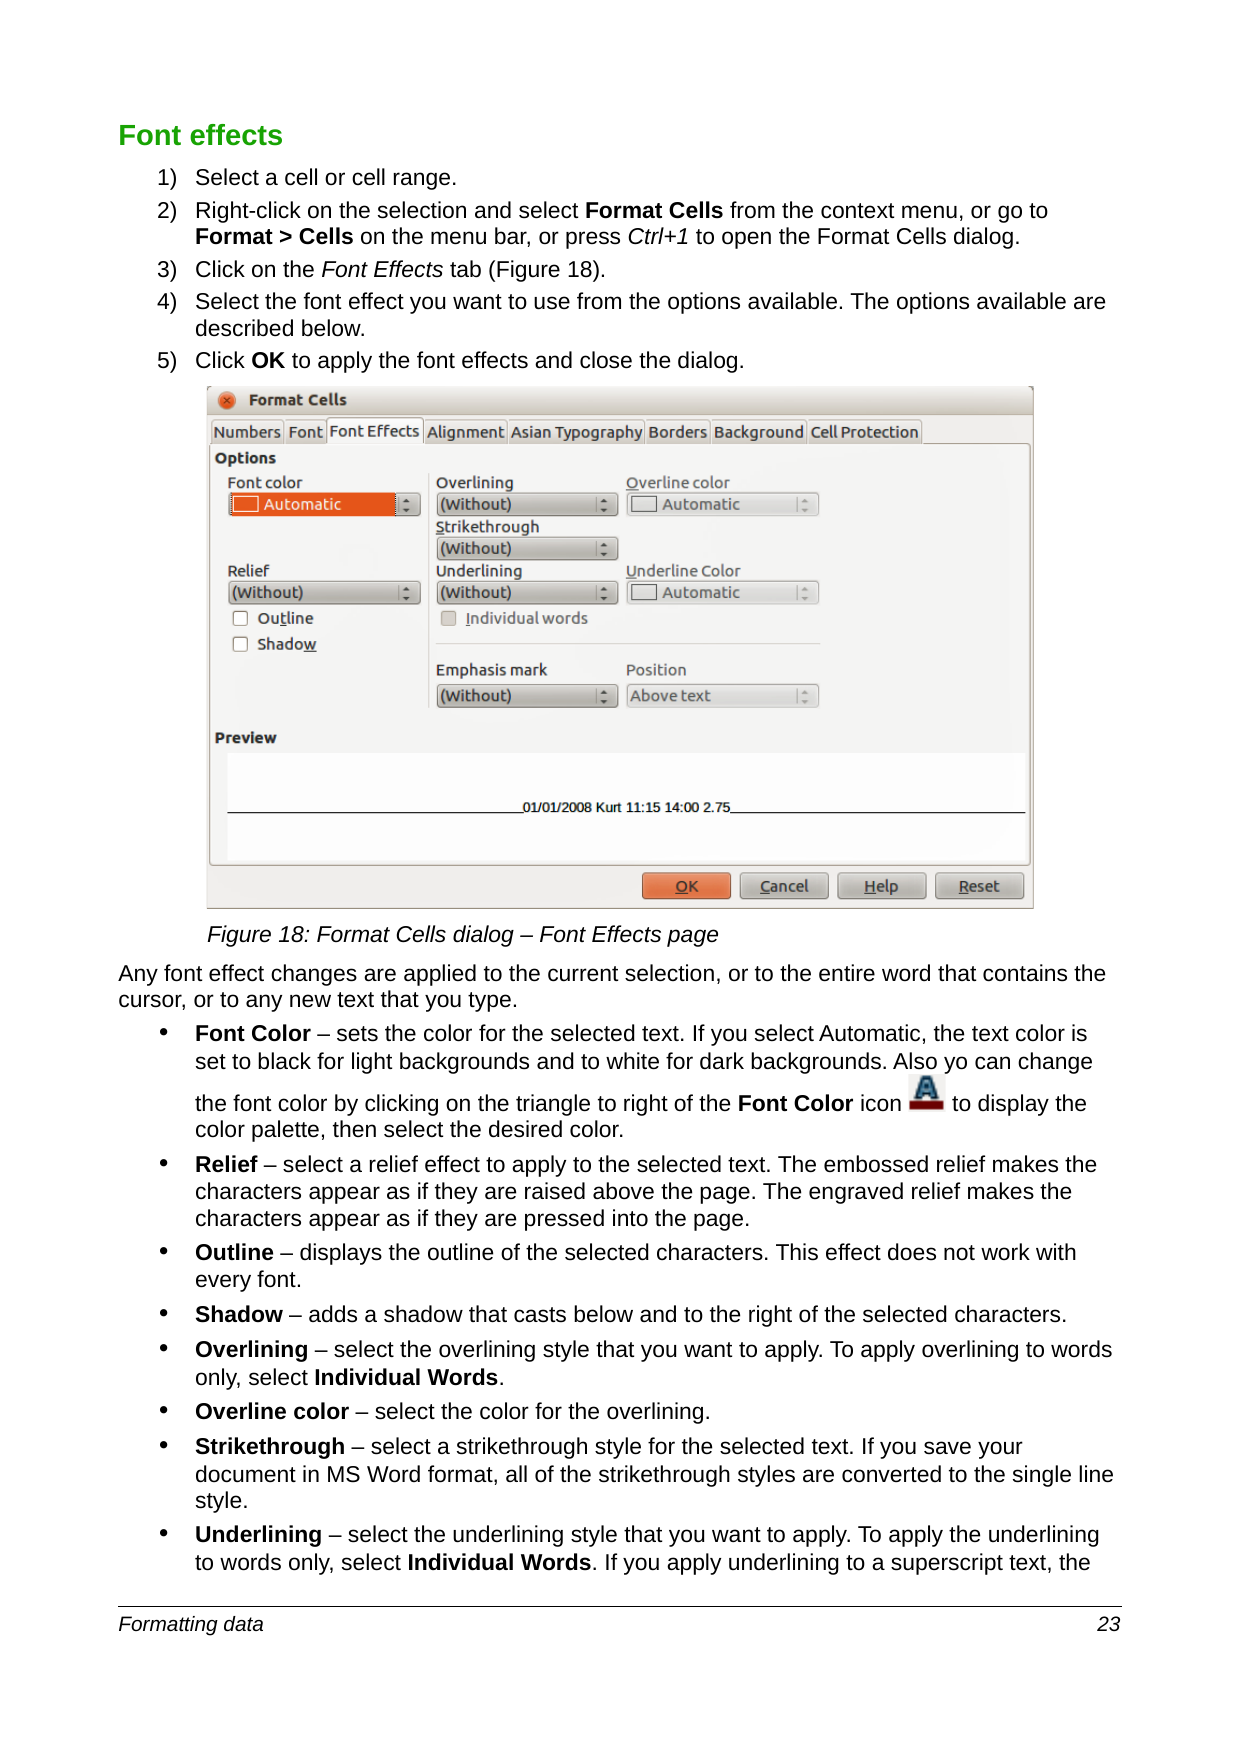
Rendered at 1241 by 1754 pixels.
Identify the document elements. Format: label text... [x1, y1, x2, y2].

list Right-click on the selection and select Format Cells from the context menu, or go to Format > Cells on the menu bar, or press Ctrl+1 to open the Format Cells dialog. [177, 197, 1122, 249]
list Any font effect changes are applied to the current selection, or to the entire word that contains the cursor, or to any new text that you type. [118, 959, 1122, 1012]
list Select a cell or cell range. [177, 164, 1122, 190]
list Select the font effect you want to use from the options available. The options available are described below. [177, 288, 1122, 341]
picture [206, 386, 1034, 909]
list Underlining – select the underlining style that you want to apply. To apply the underlining to words only, select Individual Words. If you apply underlining to a superscript text, the [156, 1520, 1122, 1575]
text Figure 18: Format Cells dialog – Font Effects page [207, 921, 1033, 947]
list Outline – displays the outline of the selected characters. This effect does not work with every font. [156, 1237, 1122, 1293]
list Font Color – sets the color for the selected text. If you select Automatic, the text color is set to black for light backgrounds and to white for dark backgrounds. Also yo can change the font color by clicking on the triangle to right of the Font Color icon to display the color palette, then select the desired color. [156, 1019, 1122, 1143]
list Strikethrough – select a strikethrough style for the selected text. If you save your document in MS Word format, all of the strikethrough styles are converted to the single line style. [156, 1432, 1122, 1513]
list Overlining – select the overlining style that you want to apply. To apply overlining to words only, select Individual Words. [156, 1334, 1122, 1390]
list Click OK to apply the font effects and close the dialog. [177, 347, 1122, 373]
list Shadow – adds a shadow that casts below and to the right of the selected characters. [156, 1299, 1122, 1328]
list Click on the Font Effects tab (Figure 18). [177, 256, 1122, 282]
subtitle Font effects [118, 118, 1122, 152]
picture [908, 1074, 946, 1112]
list Relief – select a relief effect to apply to the selected text. The embossed relief makes the characters appear as if they are raised above the page. The engraved relief makes the characters appear as if they are pressed into the page. [156, 1149, 1122, 1231]
list Overline color – select the color for the overlining. [156, 1396, 1122, 1425]
